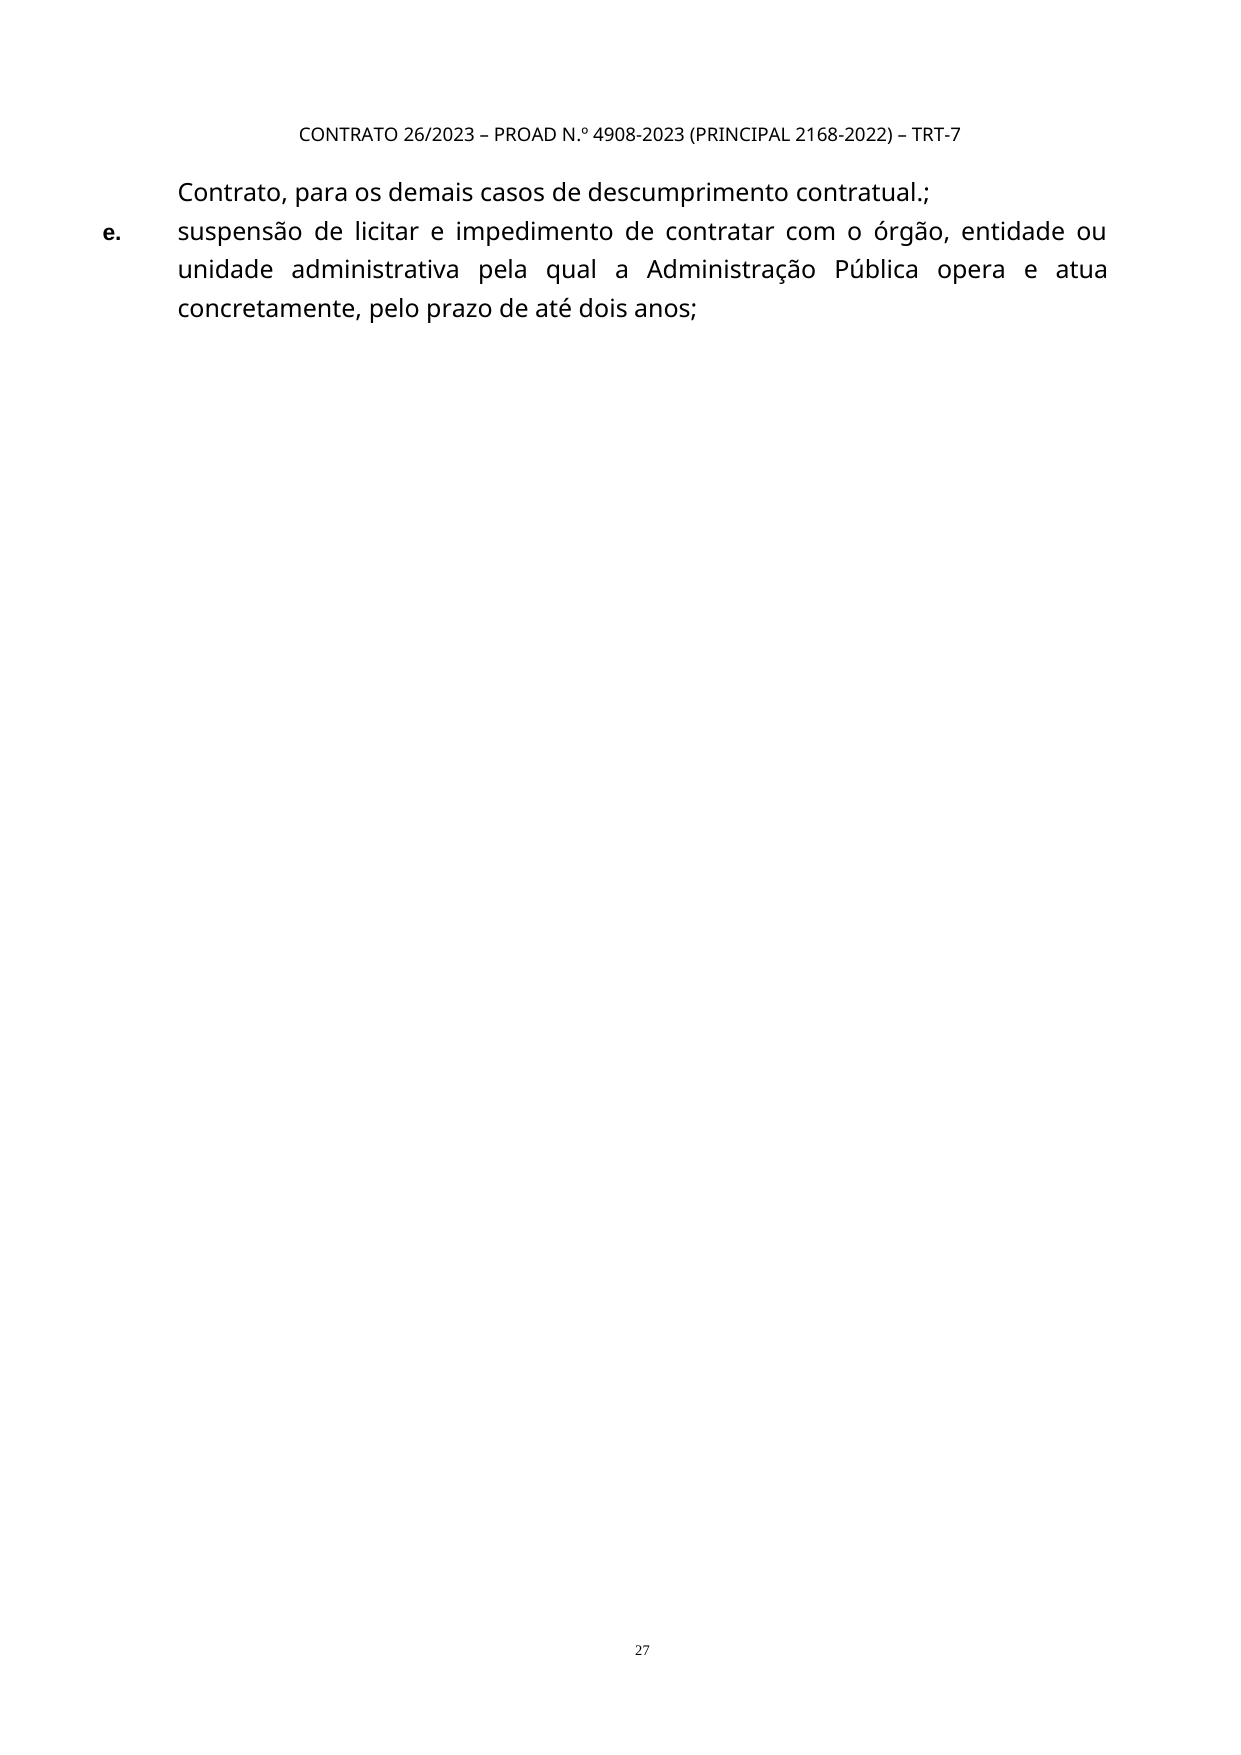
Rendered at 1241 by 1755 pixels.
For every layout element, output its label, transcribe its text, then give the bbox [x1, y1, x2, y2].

list suspensão de licitar e impedimento de contratar com o órgão, entidade ou unidade administrativa pela qual a Administração Pública opera e atua concretamente, pelo prazo de até dois anos; [167, 213, 1108, 324]
list Contrato, para os demais casos de descumprimento contratual.; [167, 175, 1108, 209]
